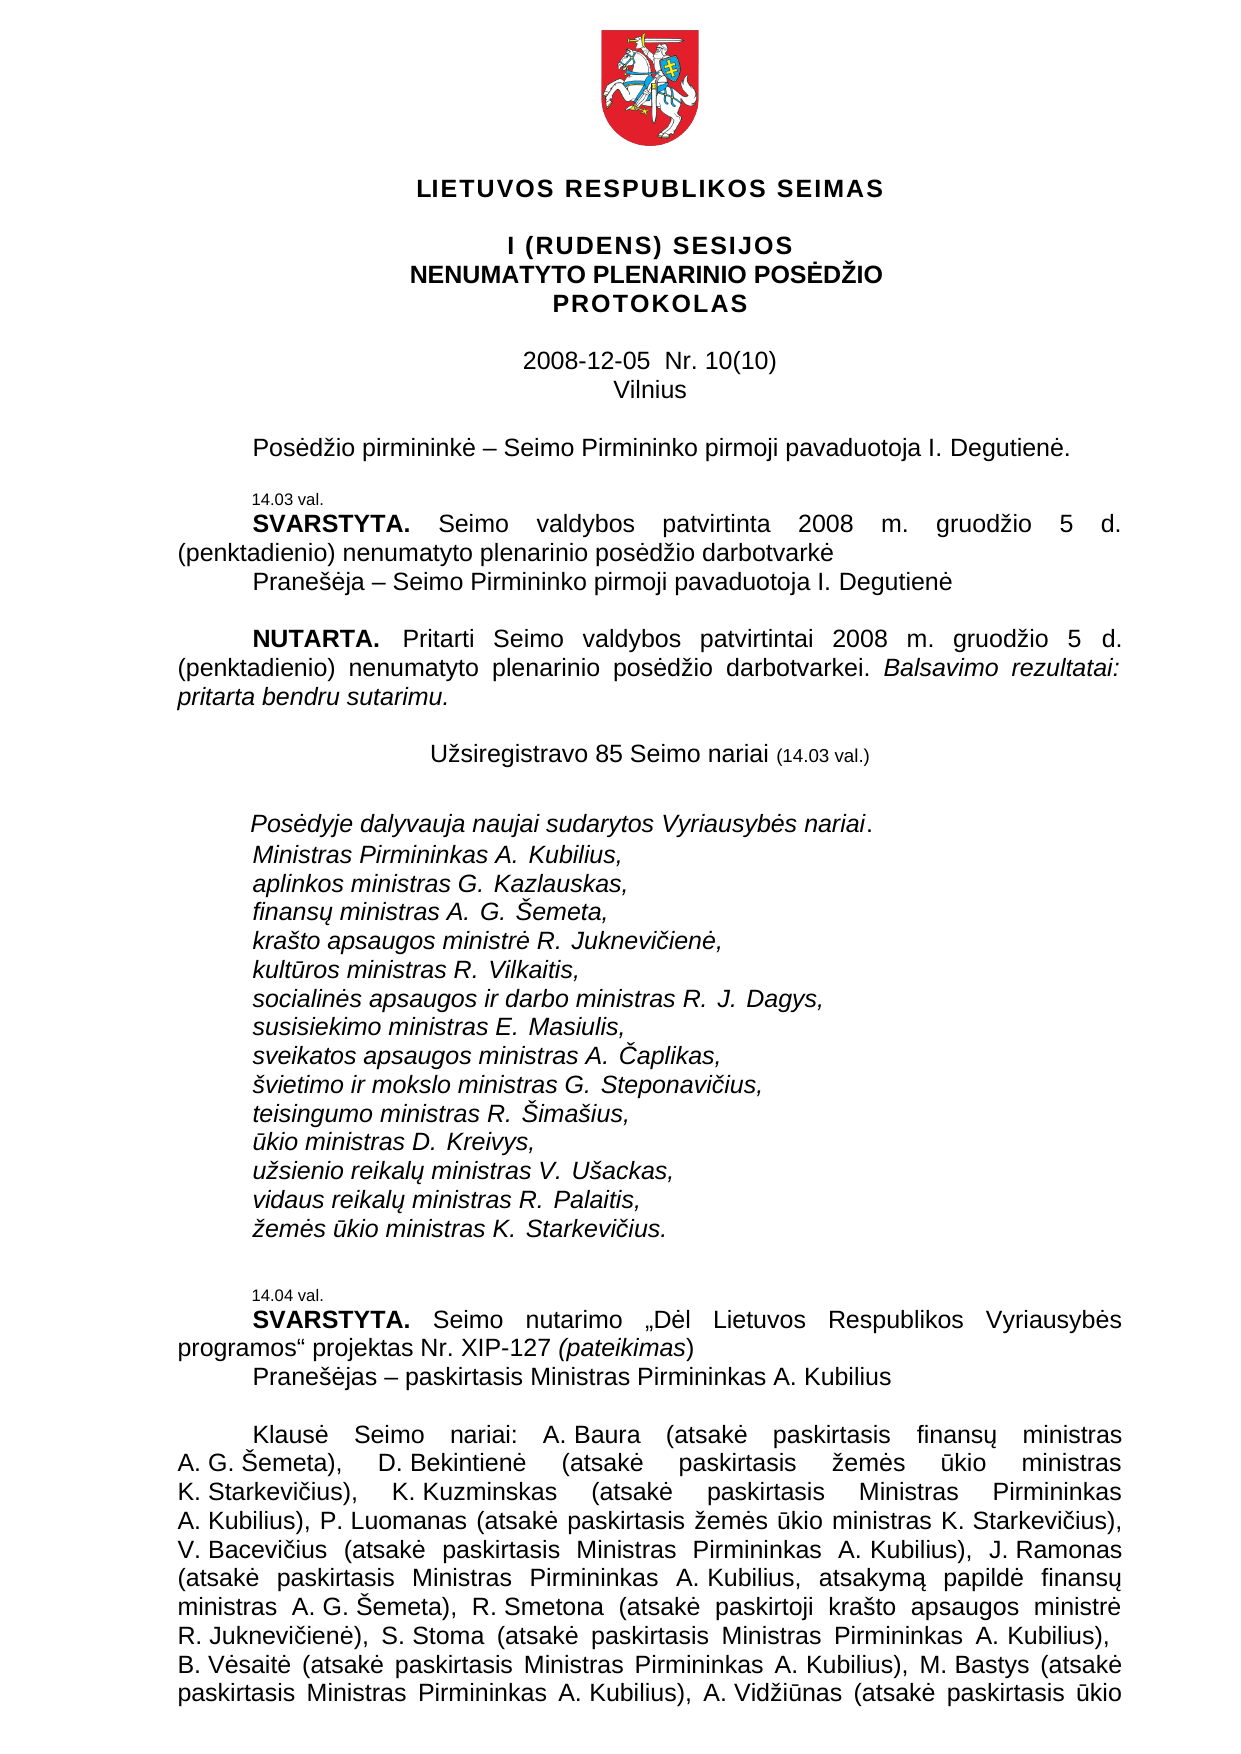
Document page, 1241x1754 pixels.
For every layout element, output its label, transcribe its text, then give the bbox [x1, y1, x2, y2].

text Posėdžio pirmininkė – Seimo Pirmininko pirmoji pavaduotoja I. Degutienė. [177, 433, 1122, 461]
text 14.03 val. [177, 490, 1122, 509]
text NUTARTA. Pritarti Seimo valdybos patvirtintai 2008 m. gruodžio 5 d. (penktadienio) nenumatyto plenarinio posėdžio darbotvarkei. Balsavimo rezultatai: pritarta bendru sutarimu. [177, 624, 1122, 711]
text finansų ministras A. G. Šemeta, [177, 897, 1122, 926]
text aplinkos ministras G. Kazlauskas, [177, 869, 1122, 897]
text socialinės apsaugos ir darbo ministras R. J. Dagys, [177, 984, 1122, 1012]
text PROTOKOLAS [177, 289, 1122, 318]
text teisingumo ministras R. Šimašius, [177, 1099, 1122, 1127]
text kultūros ministras R. Vilkaitis, [177, 955, 1122, 984]
text Ministras Pirmininkas A. Kubilius, [177, 840, 1122, 869]
text 2008-12-05 Nr. 10(10) [177, 346, 1122, 375]
text ūkio ministras D. Kreivys, [177, 1127, 1122, 1156]
text vidaus reikalų ministras R. Palaitis, [177, 1185, 1122, 1214]
text 14.04 val. [177, 1286, 1122, 1305]
text I (RUDENS) SESIJOS [177, 231, 1122, 260]
text sveikatos apsaugos ministras A. Čaplikas, [177, 1041, 1122, 1070]
text Pranešėja – Seimo Pirmininko pirmoji pavaduotoja I. Degutienė [177, 567, 1122, 596]
text Vilnius [177, 375, 1122, 404]
text užsienio reikalų ministras V. Ušackas, [177, 1156, 1122, 1185]
text susisiekimo ministras E. Masiulis, [177, 1012, 1122, 1041]
text LIETUVOS RESPUBLIKOS SEIMAS [177, 174, 1122, 203]
text Posėdyje dalyvauja naujai sudarytos Vyriausybės nariai. [177, 797, 1122, 840]
subtitle NENUMATYTO PLENARINIO POSĖDŽIO [177, 260, 1122, 289]
text Pranešėjas – paskirtasis Ministras Pirmininkas A. Kubilius [177, 1362, 1122, 1391]
text Klausė Seimo nariai: A. Baura (atsakė paskirtasis finansų ministras A. G. Šemeta), D. Bekintienė (atsakė paskirtasis žemės ūkio ministras K. Starkevičius), K. Kuzminskas (atsakė paskirtasis Ministras Pirmininkas A. Kubilius), P. Luomanas (atsakė paskirtasis žemės ūkio ministras K. Starkevičius), V. Bacevičius (atsakė paskirtasis Ministras Pirmininkas A. Kubilius), J. Ramonas (atsakė paskirtasis Ministras Pirmininkas A. Kubilius, atsakymą papildė finansų ministras A. G. Šemeta), R. Smetona (atsakė paskirtoji krašto apsaugos ministrė R. Juknevičienė), S. Stoma (atsakė paskirtasis Ministras Pirmininkas A. Kubilius), B. Vėsaitė (atsakė paskirtasis Ministras Pirmininkas A. Kubilius), M. Bastys (atsakė paskirtasis Ministras Pirmininkas A. Kubilius), A. Vidžiūnas (atsakė paskirtasis ūkio [177, 1420, 1122, 1707]
text Užsiregistravo 85 Seimo nariai (14.03 val.) [177, 739, 1122, 768]
subtitle SVARSTYTA. Seimo nutarimo „Dėl Lietuvos Respublikos Vyriausybės programos“ projektas Nr. XIP-127 (pateikimas) [177, 1305, 1122, 1362]
text SVARSTYTA. Seimo valdybos patvirtinta 2008 m. gruodžio 5 d. (penktadienio) nenumatyto plenarinio posėdžio darbotvarkė [177, 509, 1122, 567]
text žemės ūkio ministras K. Starkevičius. [177, 1214, 1122, 1242]
text švietimo ir mokslo ministras G. Steponavičius, [177, 1070, 1122, 1099]
text krašto apsaugos ministrė R. Juknevičienė, [177, 926, 1122, 955]
